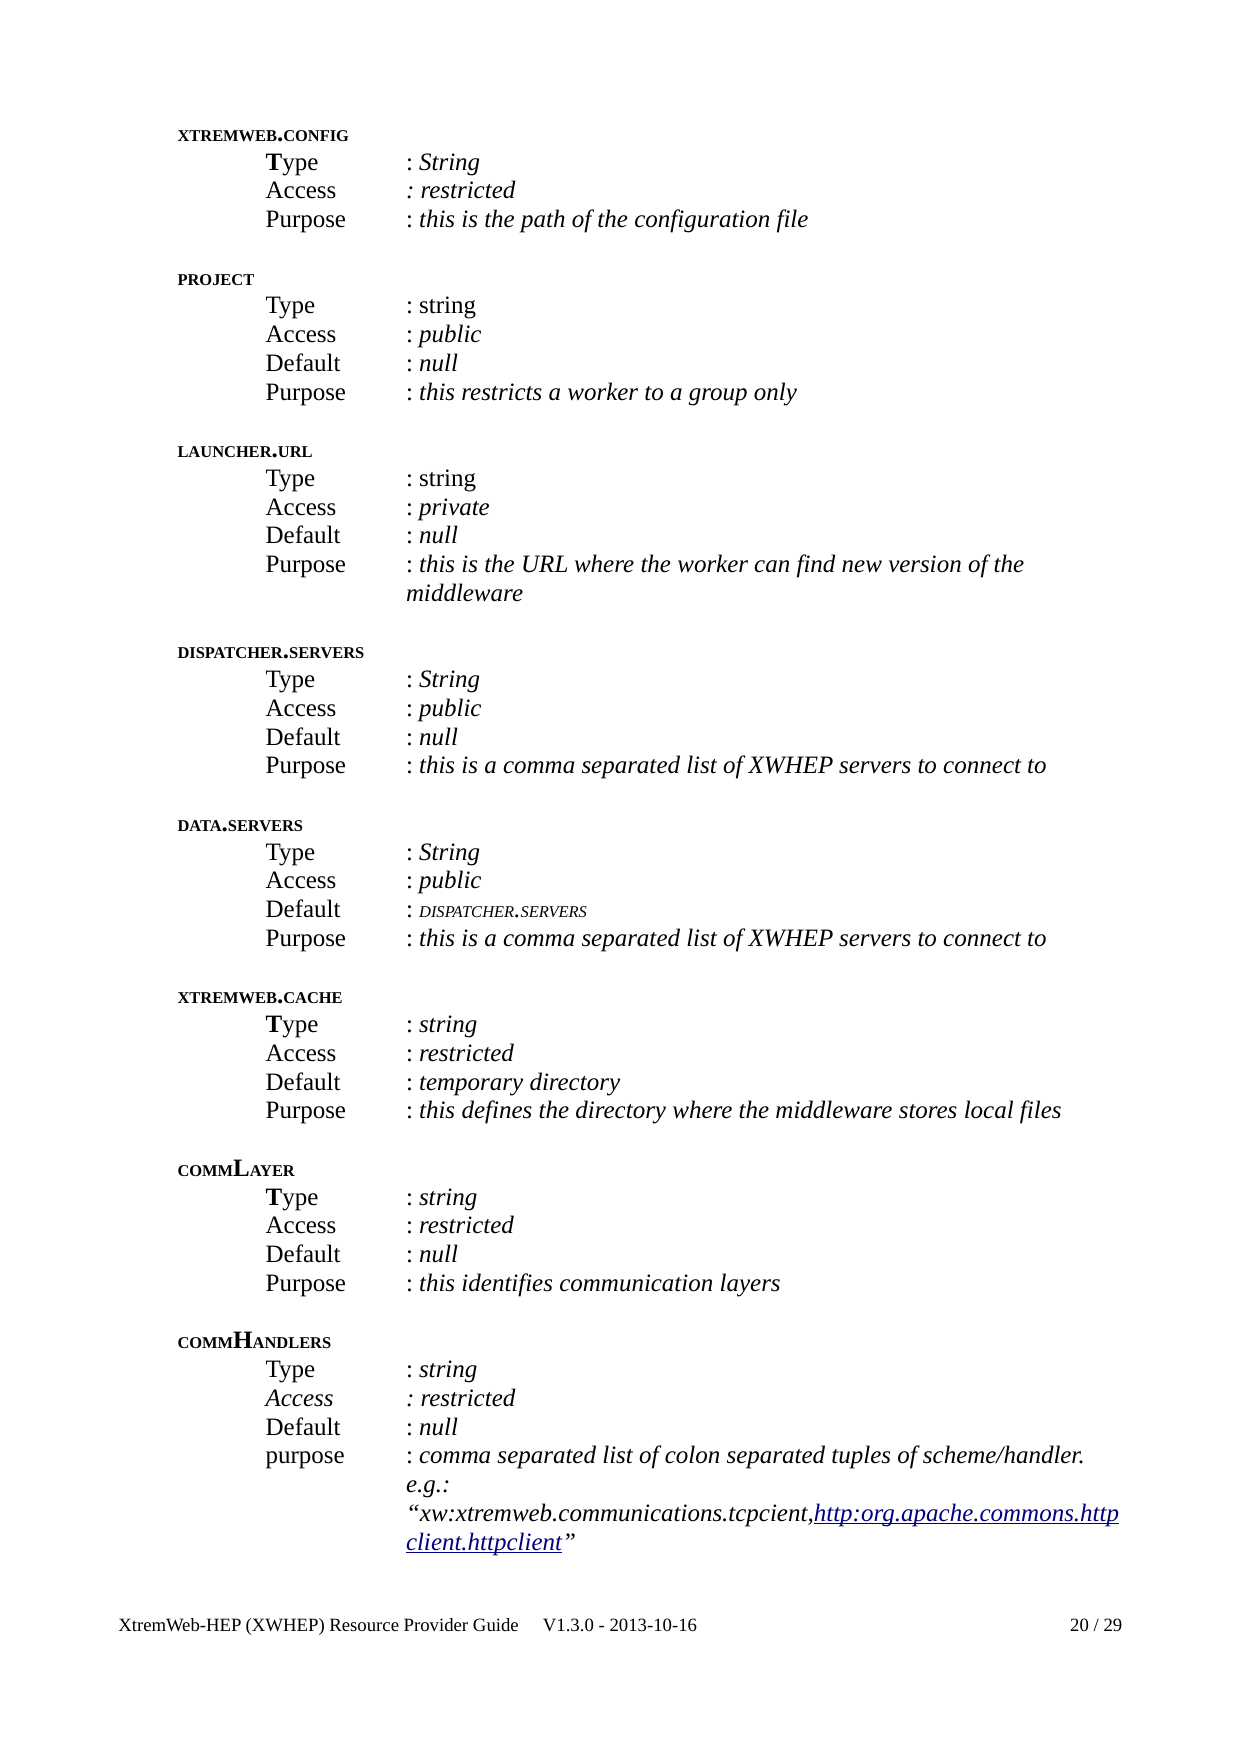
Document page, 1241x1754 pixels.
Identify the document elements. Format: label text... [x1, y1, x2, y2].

text Default : null [265, 348, 1122, 377]
text Access : public [265, 693, 1122, 722]
text launcher.url [177, 434, 1122, 463]
text Type : string [265, 291, 1122, 319]
text Access : public [265, 319, 1122, 348]
text Default : dispatcher.servers [265, 894, 1122, 923]
text data.servers [177, 808, 1122, 837]
text Type : string [265, 1009, 1122, 1038]
text Purpose : this identifies communication layers [265, 1268, 1122, 1297]
text purpose : comma separated list of colon separated tuples of scheme/handler. e.g.: “xw:xtremweb.communications.tcpcient,http:org.apache.commons.httpclient.httpclient” [265, 1441, 1122, 1556]
text Access : restricted [265, 176, 1122, 204]
text Access : private [265, 492, 1122, 521]
text Default : null [265, 521, 1122, 549]
text Purpose : this is a comma separated list of XWHEP servers to connect to [265, 923, 1122, 952]
text Default : null [265, 722, 1122, 751]
text Purpose : this defines the directory where the middleware stores local files [265, 1096, 1122, 1124]
text Access : restricted [265, 1383, 1122, 1412]
text Access : public [265, 866, 1122, 894]
text project [177, 262, 1122, 291]
text Access : restricted [265, 1211, 1122, 1239]
text Type : String [265, 837, 1122, 866]
text Purpose : this is a comma separated list of XWHEP servers to connect to [265, 751, 1122, 779]
text Default : temporary directory [265, 1067, 1122, 1096]
text Type : string [265, 463, 1122, 492]
text Purpose : this is the URL where the worker can find new version of the middleware [265, 549, 1122, 607]
text Purpose : this is the path of the configuration file [265, 204, 1122, 233]
text xtremweb.cache [177, 981, 1122, 1009]
text Access : restricted [265, 1038, 1122, 1067]
text dispatcher.servers [177, 636, 1122, 664]
text Type : String [265, 147, 1122, 176]
text commLayer [177, 1153, 1122, 1182]
text Type : string [265, 1182, 1122, 1211]
text Purpose : this restricts a worker to a group only [265, 377, 1122, 406]
text xtremweb.config [177, 118, 1122, 147]
text Type : string [265, 1354, 1122, 1383]
text commHandlers [177, 1326, 1122, 1354]
text Default : null [265, 1412, 1122, 1441]
text Default : null [265, 1239, 1122, 1268]
text Type : String [265, 664, 1122, 693]
